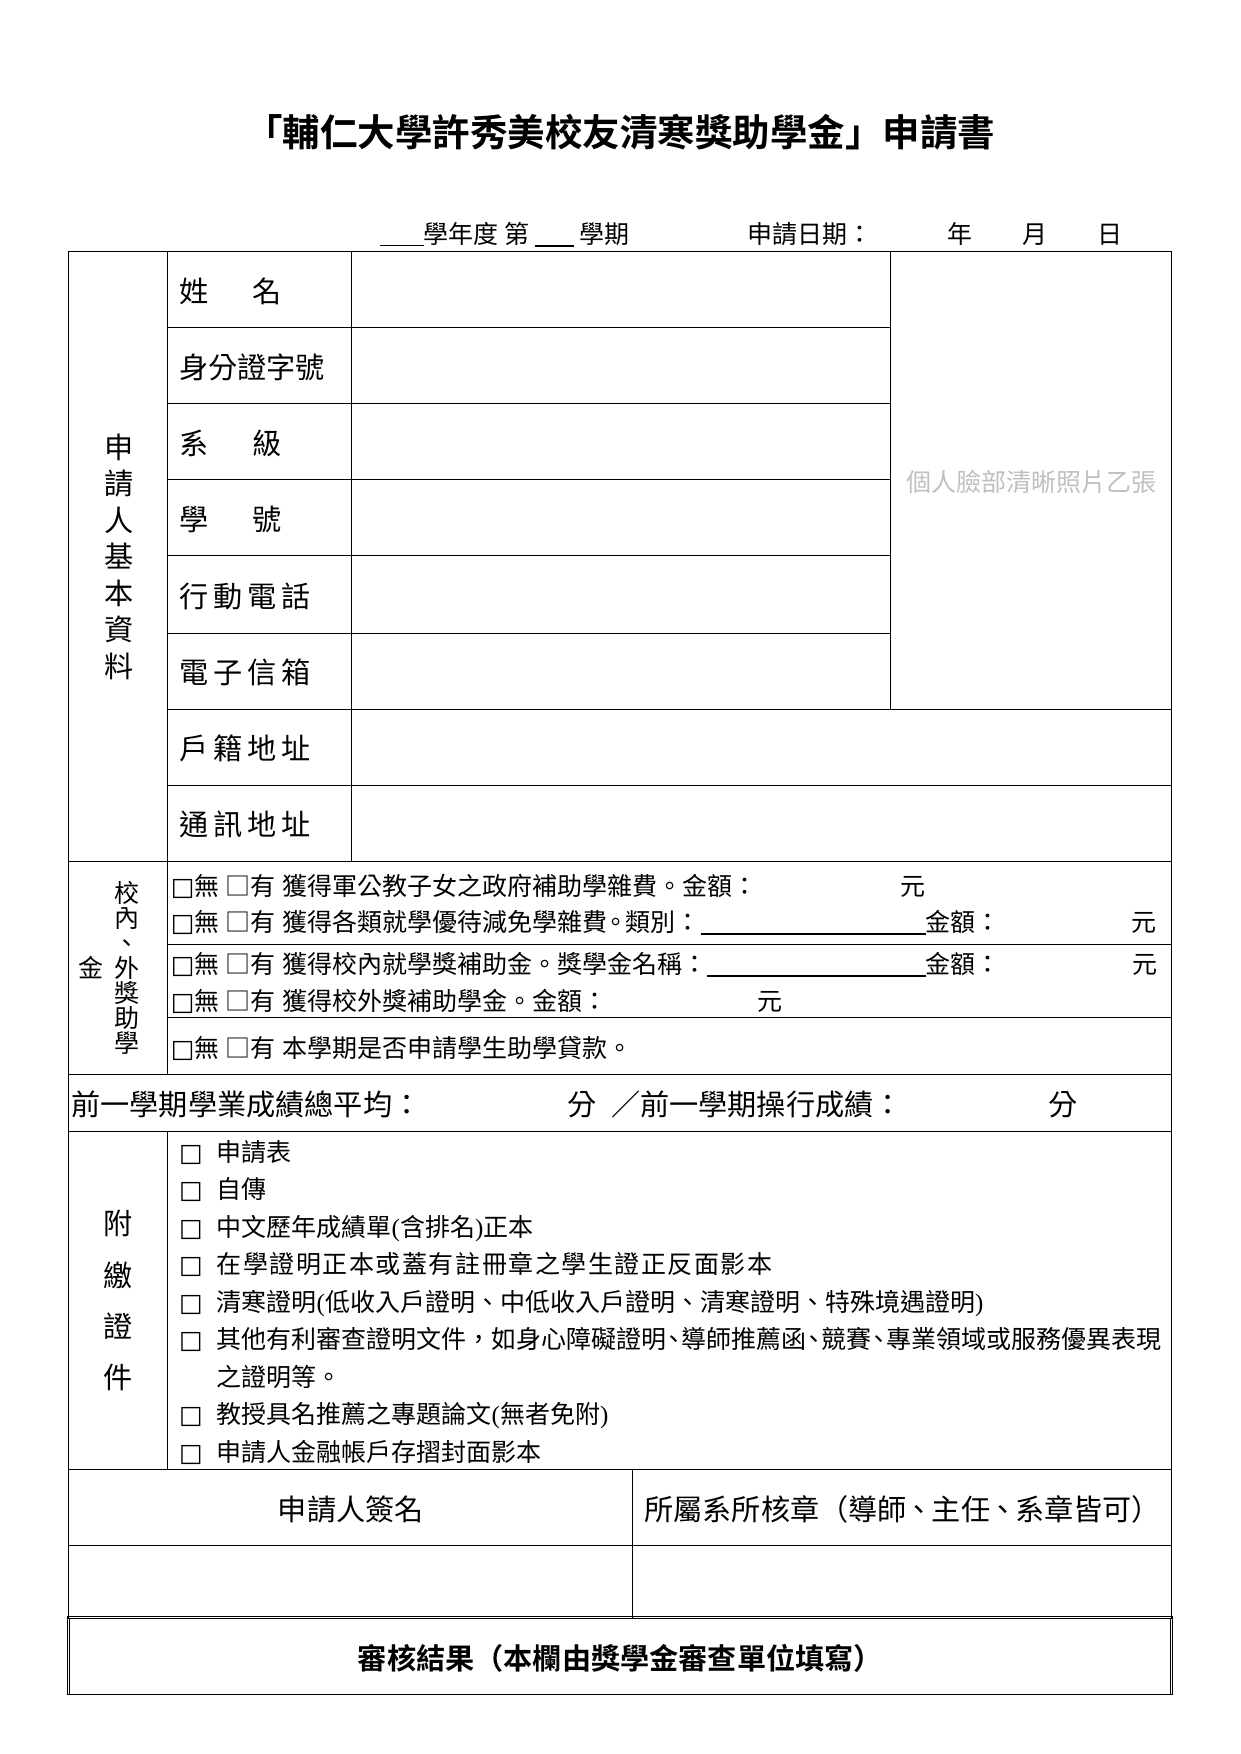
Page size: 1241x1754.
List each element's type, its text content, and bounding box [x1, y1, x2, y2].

table_cell [633, 1546, 1171, 1616]
table_cell [352, 786, 1171, 861]
table_cell 通訊地址 [168, 786, 351, 861]
table_cell 電子信箱 [168, 634, 351, 708]
table_cell [352, 480, 890, 555]
table_cell 身分證字號 [168, 328, 351, 403]
table_cell 申請表 自傳 中文歷年成績單(含排名)正本 在學證明正本或蓋有註冊章之學生證正反面影本 清寒證明(低收入戶證明、中低收入戶證明、清寒證明、特殊境遇證明) 其他有利審查證明文件，如身心障礙證明、導師推薦函、競賽、專業領域或服務優異表現之證明等。 教授具名推薦之專題論文(無者免附) 申請人金融帳戶存摺封面影本 [168, 1132, 1171, 1469]
table_header 姓名 [168, 252, 351, 327]
table_cell 附繳證件 [69, 1132, 167, 1469]
table_cell 行動電話 [168, 556, 351, 632]
table_cell 校內、外獎助學金 [69, 862, 167, 1074]
table_cell 申請人簽名 [69, 1470, 632, 1545]
table_cell [69, 1546, 632, 1616]
table_cell 所屬系所核章（導師、主任、系章皆可） [633, 1470, 1171, 1545]
table_cell [352, 328, 890, 403]
table_cell □無 □有 獲得軍公教子女之政府補助學雜費。金額： 元 □無 □有 獲得各類就學優待減免學雜費。類別： 金額： 元 [168, 862, 1171, 944]
table_cell [352, 634, 890, 708]
table_cell □無 □有 本學期是否申請學生助學貸款。 [168, 1018, 1171, 1074]
table_cell [352, 556, 890, 632]
text 「輔仁大學許秀美校友清寒獎助學金」申請書 [118, 93, 1122, 168]
table_cell 系級 [168, 404, 351, 479]
table_cell 學號 [168, 480, 351, 555]
table_cell [352, 404, 890, 479]
table_cell 前一學期學業成績總平均： 分 ／前一學期操行成績： 分 [69, 1075, 1171, 1131]
table_cell 戶籍地址 [168, 710, 351, 784]
table_cell [352, 710, 1171, 784]
table_header 申請人基本資料 [69, 252, 167, 861]
table_cell 審核結果（本欄由獎學金審查單位填寫） [70, 1619, 1170, 1694]
text 學年度 第 學期 申請日期： 年 月 日 [118, 214, 1122, 251]
table_cell □無 □有 獲得校內就學獎補助金。獎學金名稱： 金額： 元 □無 □有 獲得校外獎補助學金。金額： 元 [168, 945, 1171, 1017]
table_header 個人臉部清晰照片乙張 [891, 252, 1171, 708]
table_header [352, 252, 890, 327]
